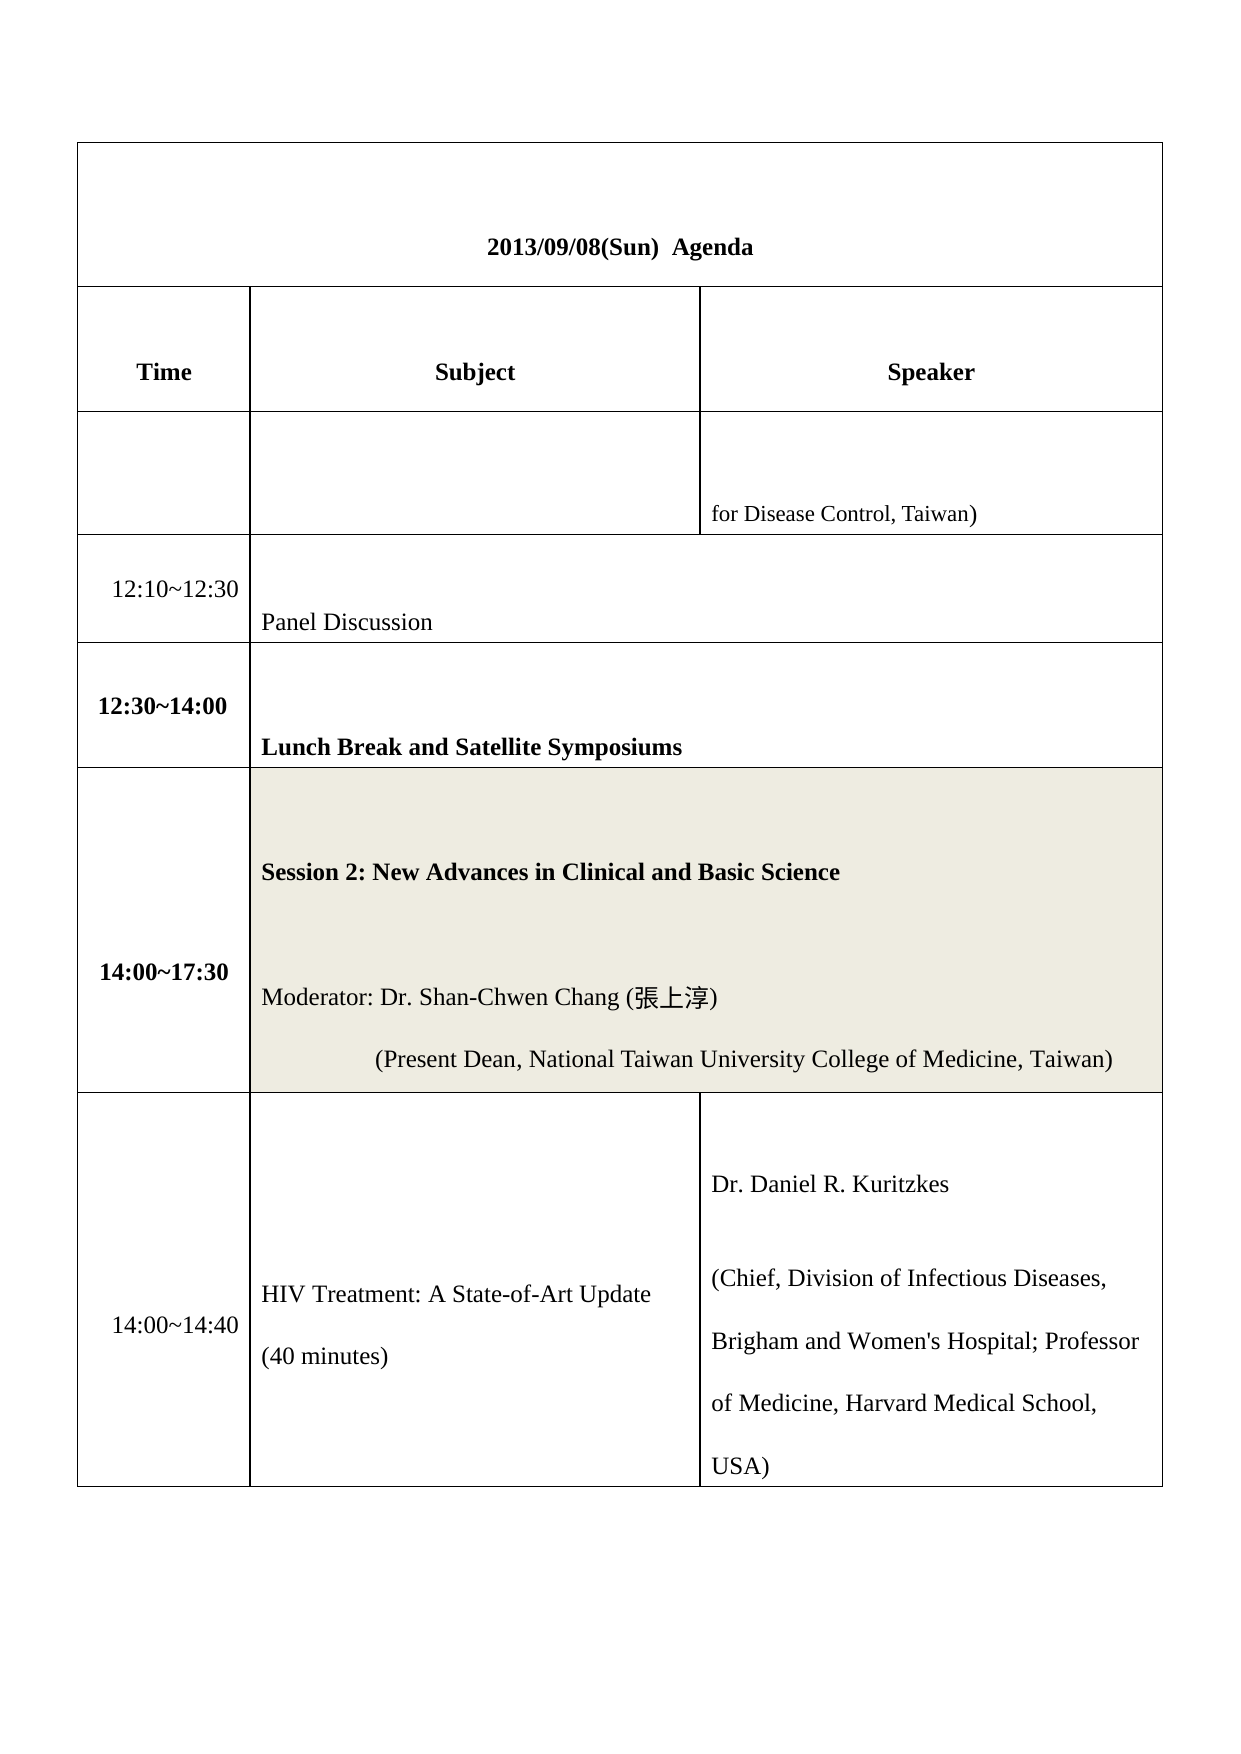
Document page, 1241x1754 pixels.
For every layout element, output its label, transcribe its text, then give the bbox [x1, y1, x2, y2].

table_cell for Disease Control, Taiwan) [701, 412, 1162, 534]
table_header 2013/09/08(Sun) Agenda [78, 143, 1162, 286]
table_cell [251, 412, 699, 534]
table_cell HIV Treatment: A State-of-Art Update (40 minutes) [251, 1093, 699, 1486]
table_cell [78, 412, 249, 534]
table_cell Session 2: New Advances in Clinical and Basic Science Moderator: Dr. Shan-Chwen Chang (張上淳) (Present Dean, National Taiwan University College of Medicine, Taiwan) [251, 768, 1162, 1092]
table_cell 14:00~14:40 [78, 1093, 249, 1486]
table_cell Time [78, 287, 249, 411]
table_cell Subject [251, 287, 699, 411]
table_cell 14:00~17:30 [78, 768, 249, 1092]
table_cell Panel Discussion [251, 535, 1162, 642]
table_cell Lunch Break and Satellite Symposiums [251, 643, 1162, 767]
table_cell Speaker [701, 287, 1162, 411]
table_cell Dr. Daniel R. Kuritzkes (Chief, Division of Infectious Diseases, Brigham and Women's Hospital; Professor of Medicine, Harvard Medical School, USA) [701, 1093, 1162, 1486]
table_cell 12:30~14:00 [78, 643, 249, 767]
table_cell 12:10~12:30 [78, 535, 249, 642]
